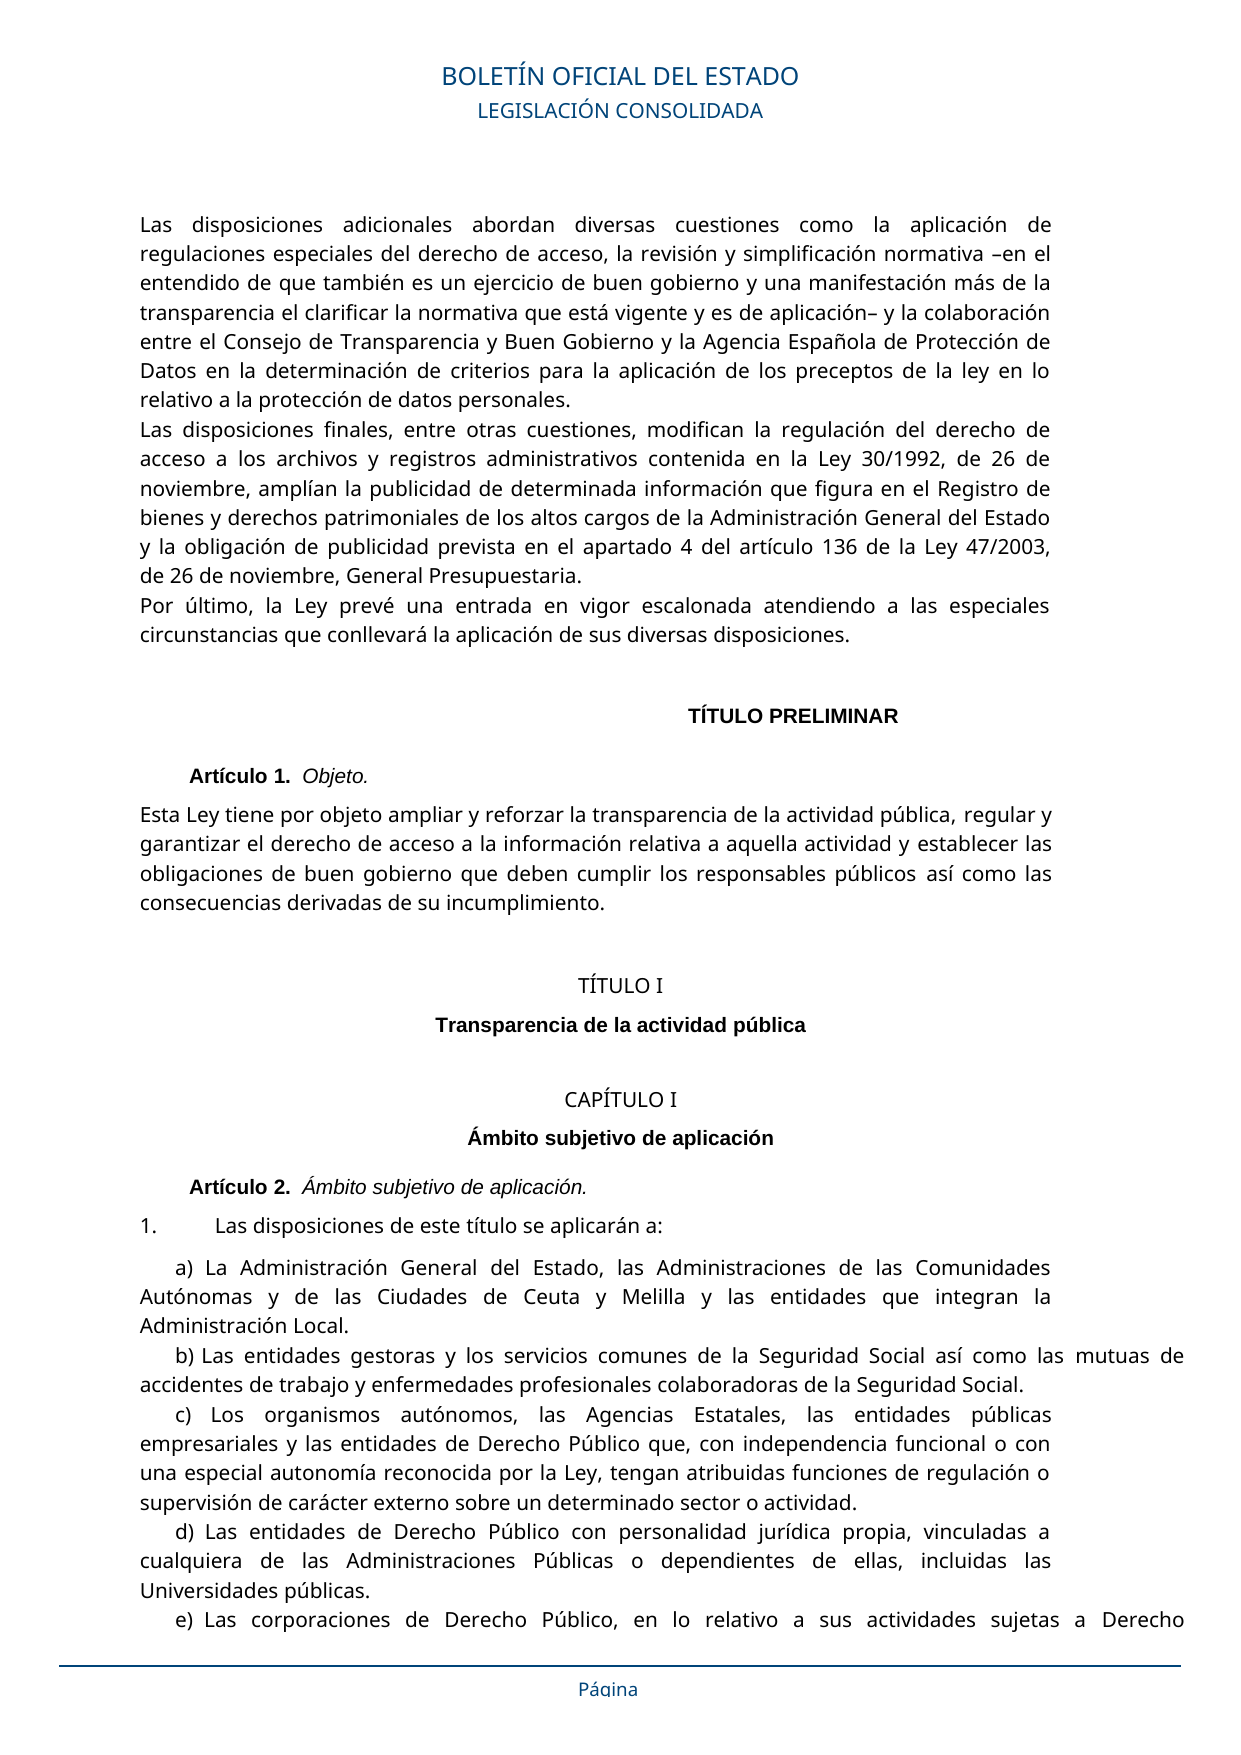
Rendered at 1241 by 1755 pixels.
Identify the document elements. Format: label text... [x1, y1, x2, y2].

list Las corporaciones de Derecho Público, en lo relativo a sus actividades sujetas a Derecho [139, 1605, 1184, 1634]
text Por último, la Ley prevé una entrada en vigor escalonada atendiendo a las especiales circunstancias que conllevará la aplicación de sus diversas disposiciones. [139, 591, 1052, 649]
list Las entidades gestoras y los servicios comunes de la Seguridad Social así como las mutuas de accidentes de trabajo y enfermedades profesionales colaboradoras de la Seguridad Social. [139, 1341, 1184, 1399]
text Las disposiciones adicionales abordan diversas cuestiones como la aplicación de regulaciones especiales del derecho de acceso, la revisión y simplificación normativa –en el entendido de que también es un ejercicio de buen gobierno y una manifestación más de la transparencia el clarificar la normativa que está vigente y es de aplicación– y la colaboración entre el Consejo de Transparencia y Buen Gobierno y la Agencia Española de Protección de Datos en la determinación de criterios para la aplicación de los preceptos de la ley en lo relativo a la protección de datos personales. [139, 210, 1052, 414]
subtitle Ámbito subjetivo de aplicación [402, 1126, 839, 1150]
text Artículo 1. Objeto. [189, 764, 1184, 788]
text CAPÍTULO I [402, 1085, 839, 1113]
list Las disposiciones de este título se aplicarán a: [139, 1211, 1184, 1239]
list Las entidades de Derecho Público con personalidad jurídica propia, vinculadas a cualquiera de las Administraciones Públicas o dependientes de ellas, incluidas las Universidades públicas. [139, 1517, 1052, 1604]
subtitle TÍTULO PRELIMINAR [402, 704, 1184, 728]
subtitle Transparencia de la actividad pública [402, 1013, 839, 1037]
text TÍTULO I [402, 971, 839, 1000]
list Los organismos autónomos, las Agencias Estatales, las entidades públicas empresariales y las entidades de Derecho Público que, con independencia funcional o con una especial autonomía reconocida por la Ley, tengan atribuidas funciones de regulación o supervisión de carácter externo sobre un determinado sector o actividad. [139, 1400, 1052, 1516]
text Artículo 2. Ámbito subjetivo de aplicación. [189, 1175, 1184, 1199]
list La Administración General del Estado, las Administraciones de las Comunidades Autónomas y de las Ciudades de Ceuta y Melilla y las entidades que integran la Administración Local. [139, 1253, 1052, 1340]
text Las disposiciones finales, entre otras cuestiones, modifican la regulación del derecho de acceso a los archivos y registros administrativos contenida en la Ley 30/1992, de 26 de noviembre, amplían la publicidad de determinada información que figura en el Registro de bienes y derechos patrimoniales de los altos cargos de la Administración General del Estado y la obligación de publicidad prevista en el apartado 4 del artículo 136 de la Ley 47/2003, de 26 de noviembre, General Presupuestaria. [139, 415, 1052, 590]
text Esta Ley tiene por objeto ampliar y reforzar la transparencia de la actividad pública, regular y garantizar el derecho de acceso a la información relativa a aquella actividad y establecer las obligaciones de buen gobierno que deben cumplir los responsables públicos así como las consecuencias derivadas de su incumplimiento. [139, 800, 1052, 917]
